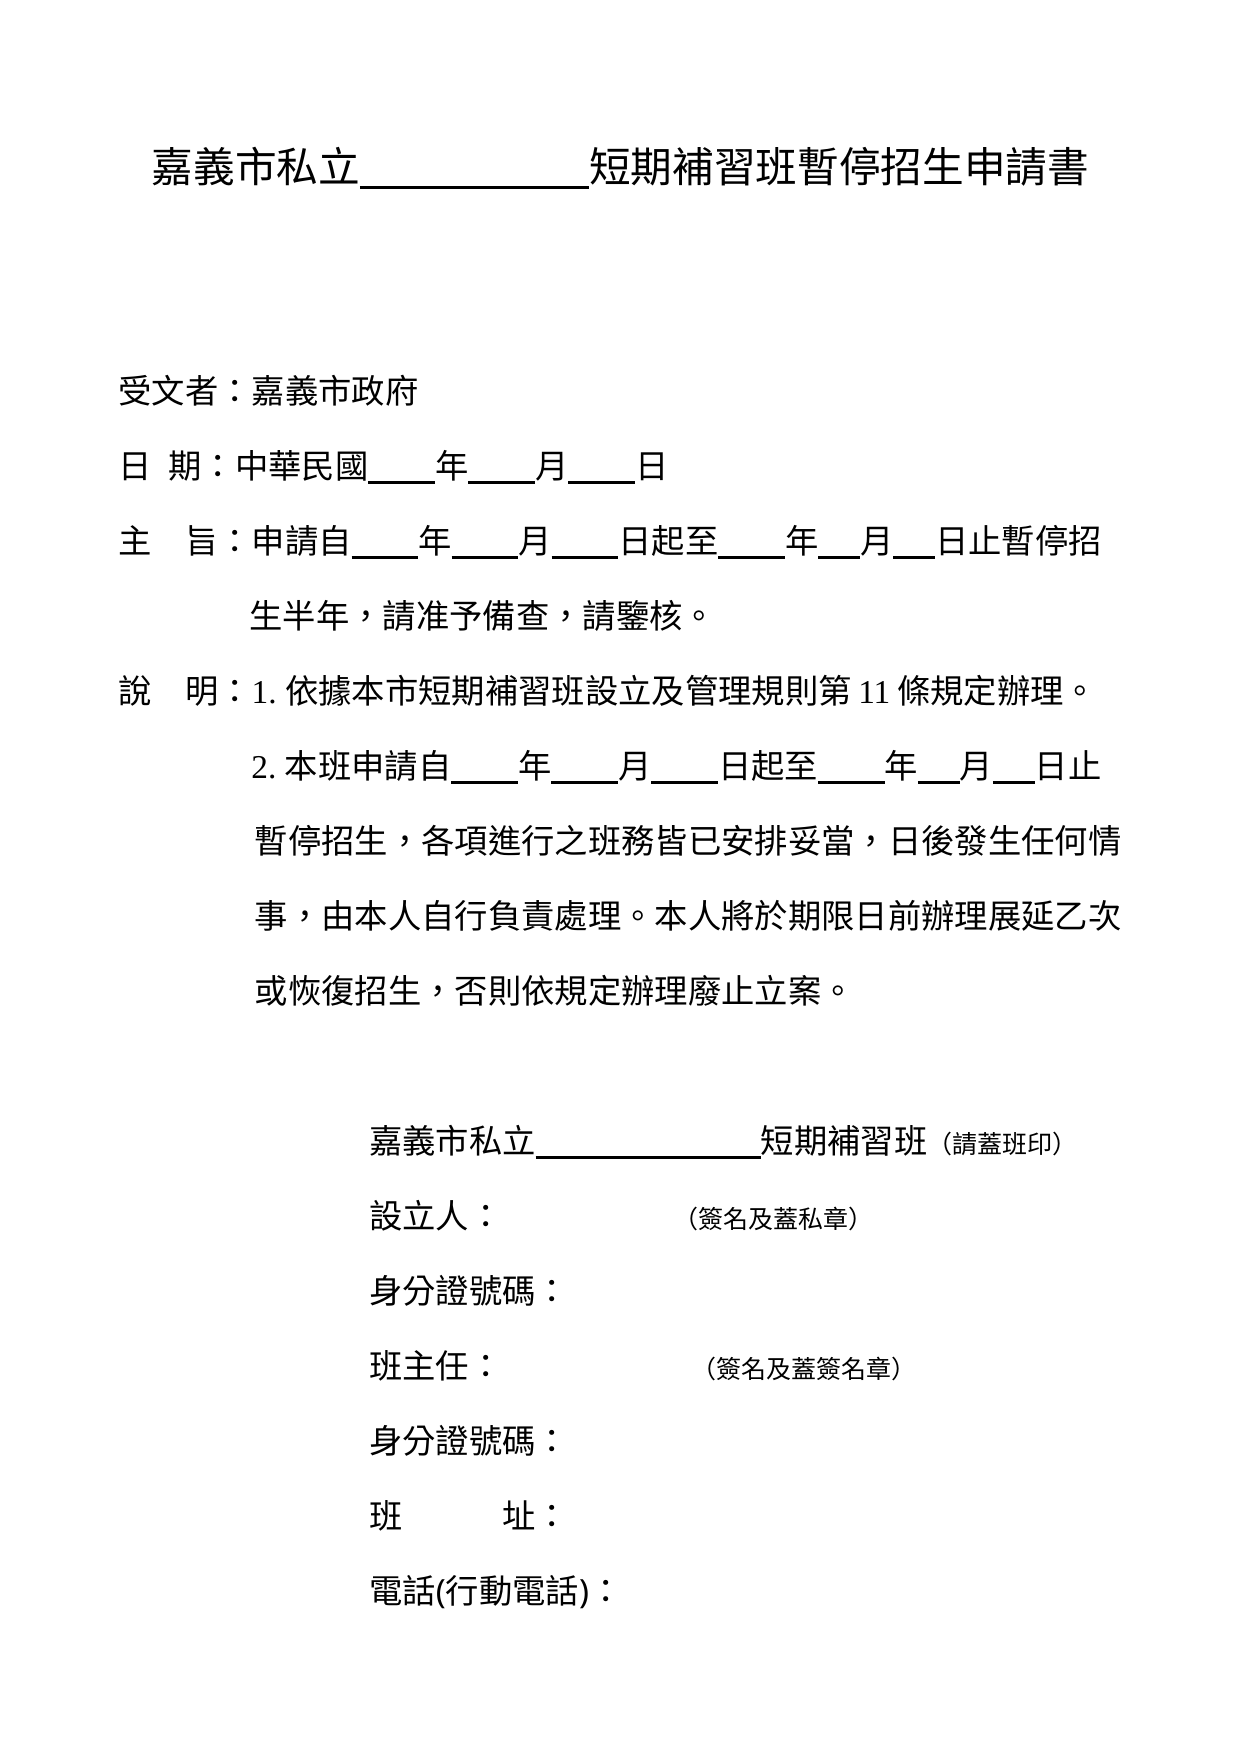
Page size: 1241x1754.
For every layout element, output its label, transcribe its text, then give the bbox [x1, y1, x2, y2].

text 主 旨：申請自 年 月 日起至 年 月 日止暫停招生半年，請准予備查，請鑒核。 [118, 502, 1122, 652]
text 班 址： [118, 1477, 1122, 1552]
text 身分證號碼： [118, 1402, 1122, 1477]
text 班主任： （簽名及蓋簽名章） [118, 1327, 1122, 1402]
text 設立人： （簽名及蓋私章） [118, 1177, 1122, 1252]
text 日 期：中華民國 年 月 日 [118, 427, 1122, 502]
text 身分證號碼： [118, 1252, 1122, 1327]
text 嘉義市私立 短期補習班（請蓋班印） [118, 1102, 1122, 1177]
text 說 明：1. 依據本市短期補習班設立及管理規則第11條規定辦理。 [118, 652, 1122, 727]
text 受文者：嘉義市政府 [118, 352, 1122, 427]
text 嘉義市私立 短期補習班暫停招生申請書 [118, 127, 1122, 202]
text 2. 本班申請自 年 月 日起至 年 月 日止暫停招生，各項進行之班務皆已安排妥當，日後發生任何情事，由本人自行負責處理。本人將於期限日前辦理展延乙次或恢復招生，否則依規定辦理廢止立案。 [251, 727, 1122, 1027]
text 電話(行動電話)： [118, 1552, 1122, 1627]
